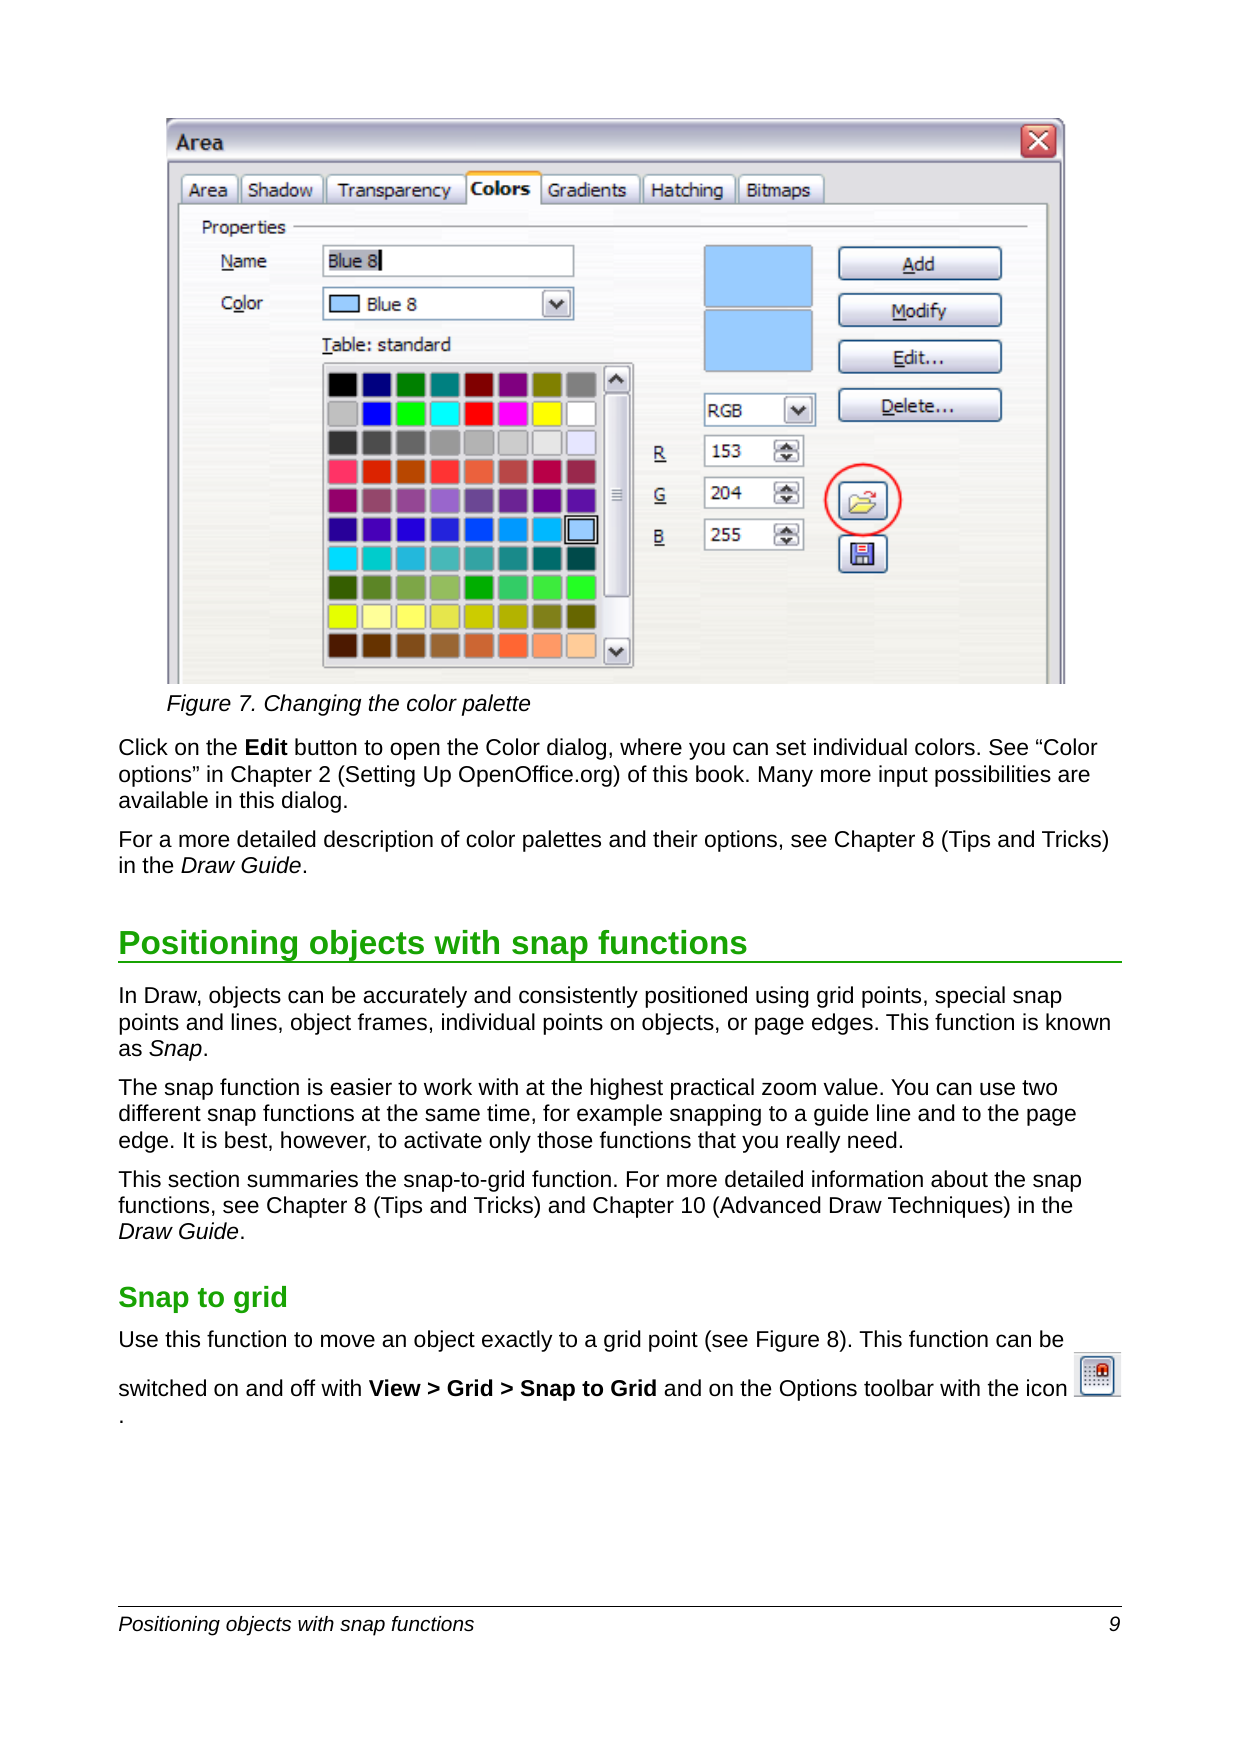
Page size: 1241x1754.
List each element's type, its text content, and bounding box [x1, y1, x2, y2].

subtitle Positioning objects with snap functions [118, 923, 1122, 961]
text Figure 7. Changing the color palette [166, 690, 1074, 717]
text For a more detailed description of color palettes and their options, see Chapter 8 (Tips and Tricks) in the Draw Guide. [118, 826, 1122, 879]
picture [1073, 1352, 1122, 1397]
picture [166, 118, 1067, 684]
text Use this function to move an object exactly to a grid point (see Figure 8). This function can be switched on and off with View > Grid > Snap to Grid and on the Options toolbar with the icon . [118, 1326, 1122, 1428]
subtitle Snap to grid [118, 1280, 1122, 1314]
text In Draw, objects can be accurately and consistently positioned using grid points, special snap points and lines, object frames, individual points on objects, or page edges. This function is known as Snap. [118, 982, 1122, 1061]
text This section summaries the snap-to-grid function. For more detailed information about the snap functions, see Chapter 8 (Tips and Tricks) and Chapter 10 (Advanced Draw Techniques) in the Draw Guide. [118, 1166, 1122, 1244]
text The snap function is easier to work with at the highest practical zoom value. You can use two different snap functions at the same time, for example snapping to a guide line and to the page edge. It is best, however, to activate only those functions that you really need. [118, 1074, 1122, 1153]
text Click on the Edit button to open the Color dialog, where you can set individual colors. See “Color options” in Chapter 2 (Setting Up OpenOffice.org) of this book. Many more input possibilities are available in this dialog. [118, 734, 1122, 813]
